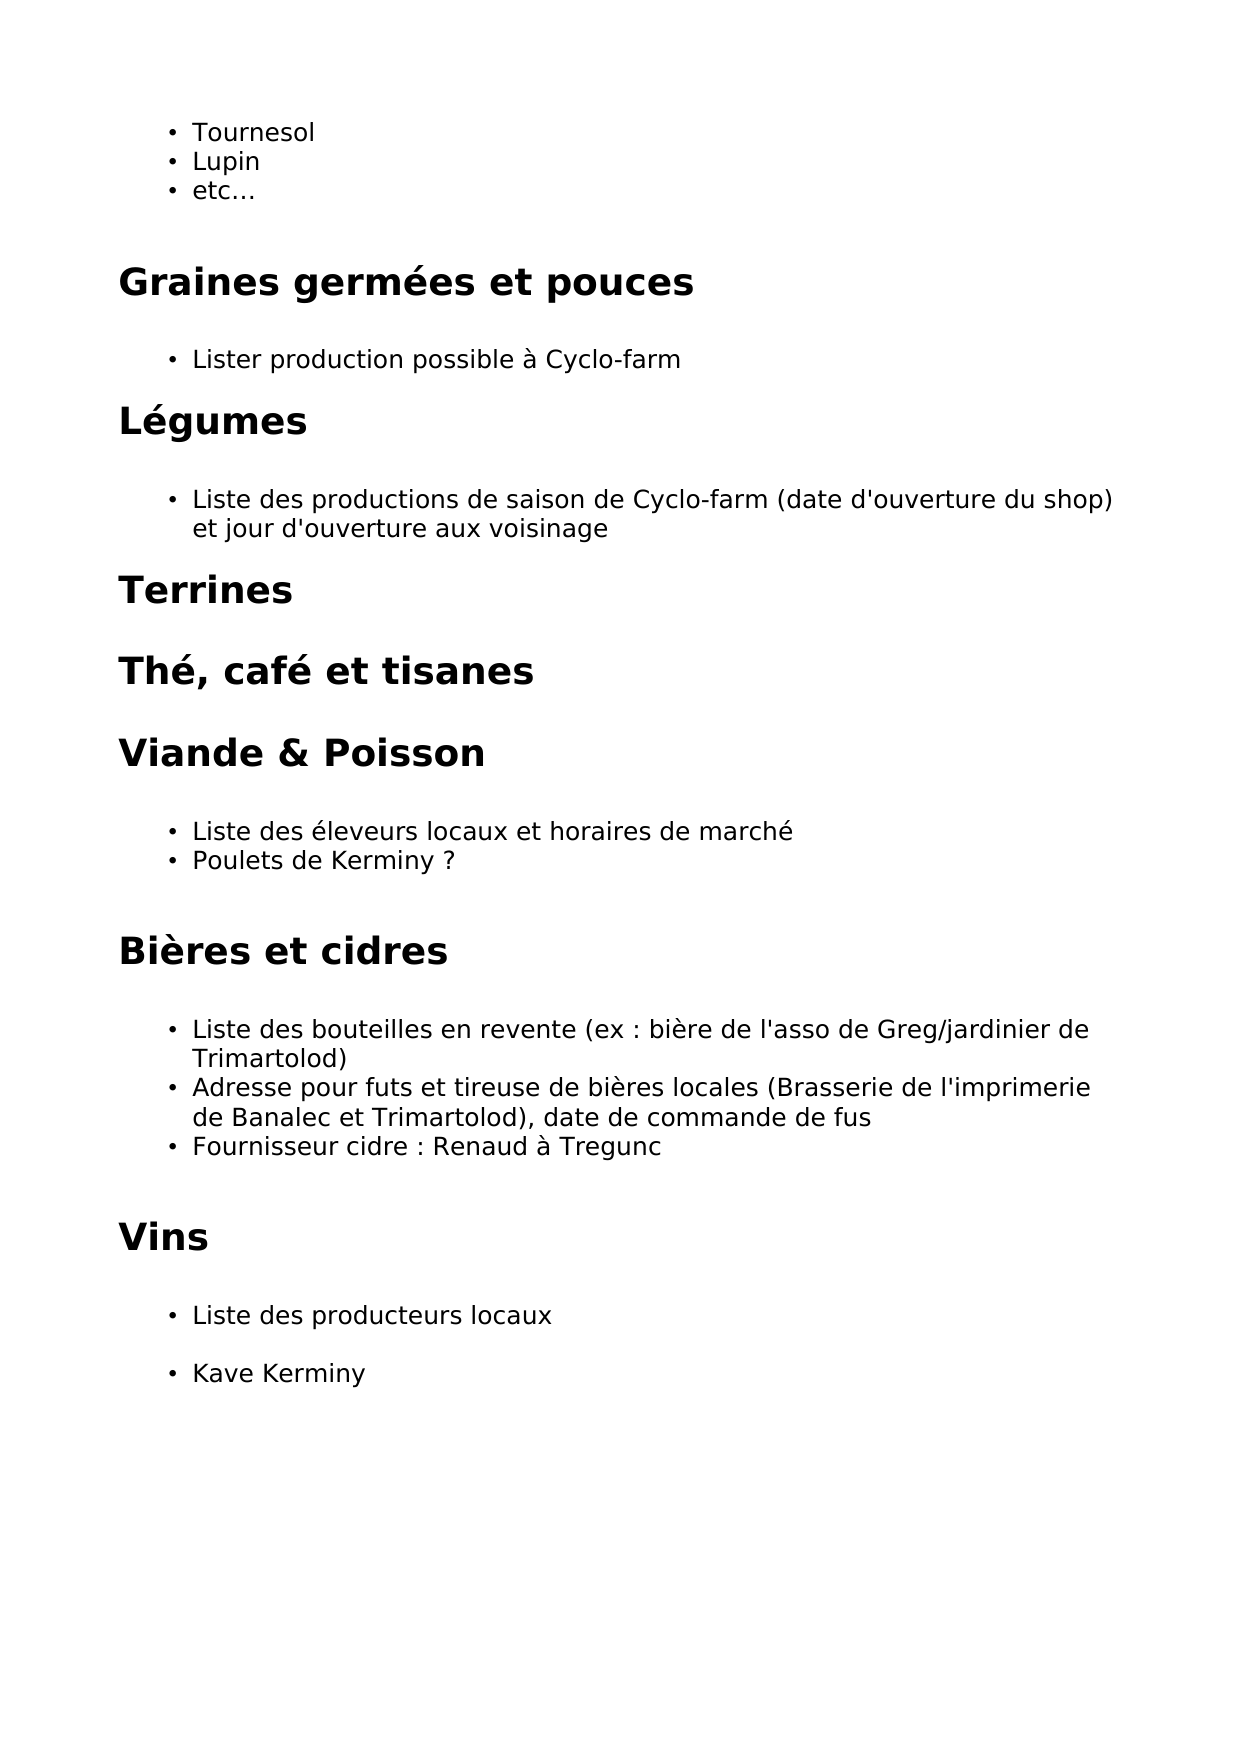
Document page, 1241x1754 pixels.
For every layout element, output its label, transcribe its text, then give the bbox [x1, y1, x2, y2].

list Liste des productions de saison de Cyclo-farm (date d'ouverture du shop) et jour d'ouverture aux voisinage [177, 486, 1122, 544]
subtitle Terrines [118, 569, 1122, 612]
list Liste des producteurs locaux [177, 1301, 1122, 1359]
list Liste des éleveurs locaux et horaires de marché [177, 817, 1122, 846]
list Lister production possible à Cyclo-farm [177, 346, 1122, 375]
list Kave Kerminy [177, 1359, 1122, 1389]
list Liste des bouteilles en revente (ex : bière de l'asso de Greg/jardinier de Trimartolod) [177, 1015, 1122, 1073]
subtitle Viande & Poisson [118, 731, 1122, 775]
subtitle Légumes [118, 400, 1122, 443]
list Fournisseur cidre : Renaud à Tregunc [177, 1132, 1122, 1161]
list etc… [177, 176, 1122, 206]
subtitle Vins [118, 1216, 1122, 1259]
subtitle Bières et cidres [118, 929, 1122, 973]
subtitle Thé, café et tisanes [118, 650, 1122, 694]
list Tournesol [177, 118, 1122, 147]
list Lupin [177, 147, 1122, 176]
subtitle Graines germées et pouces [118, 260, 1122, 304]
list Adresse pour futs et tireuse de bières locales (Brasserie de l'imprimerie de Banalec et Trimartolod), date de commande de fus [177, 1073, 1122, 1132]
list Poulets de Kerminy ? [177, 846, 1122, 875]
